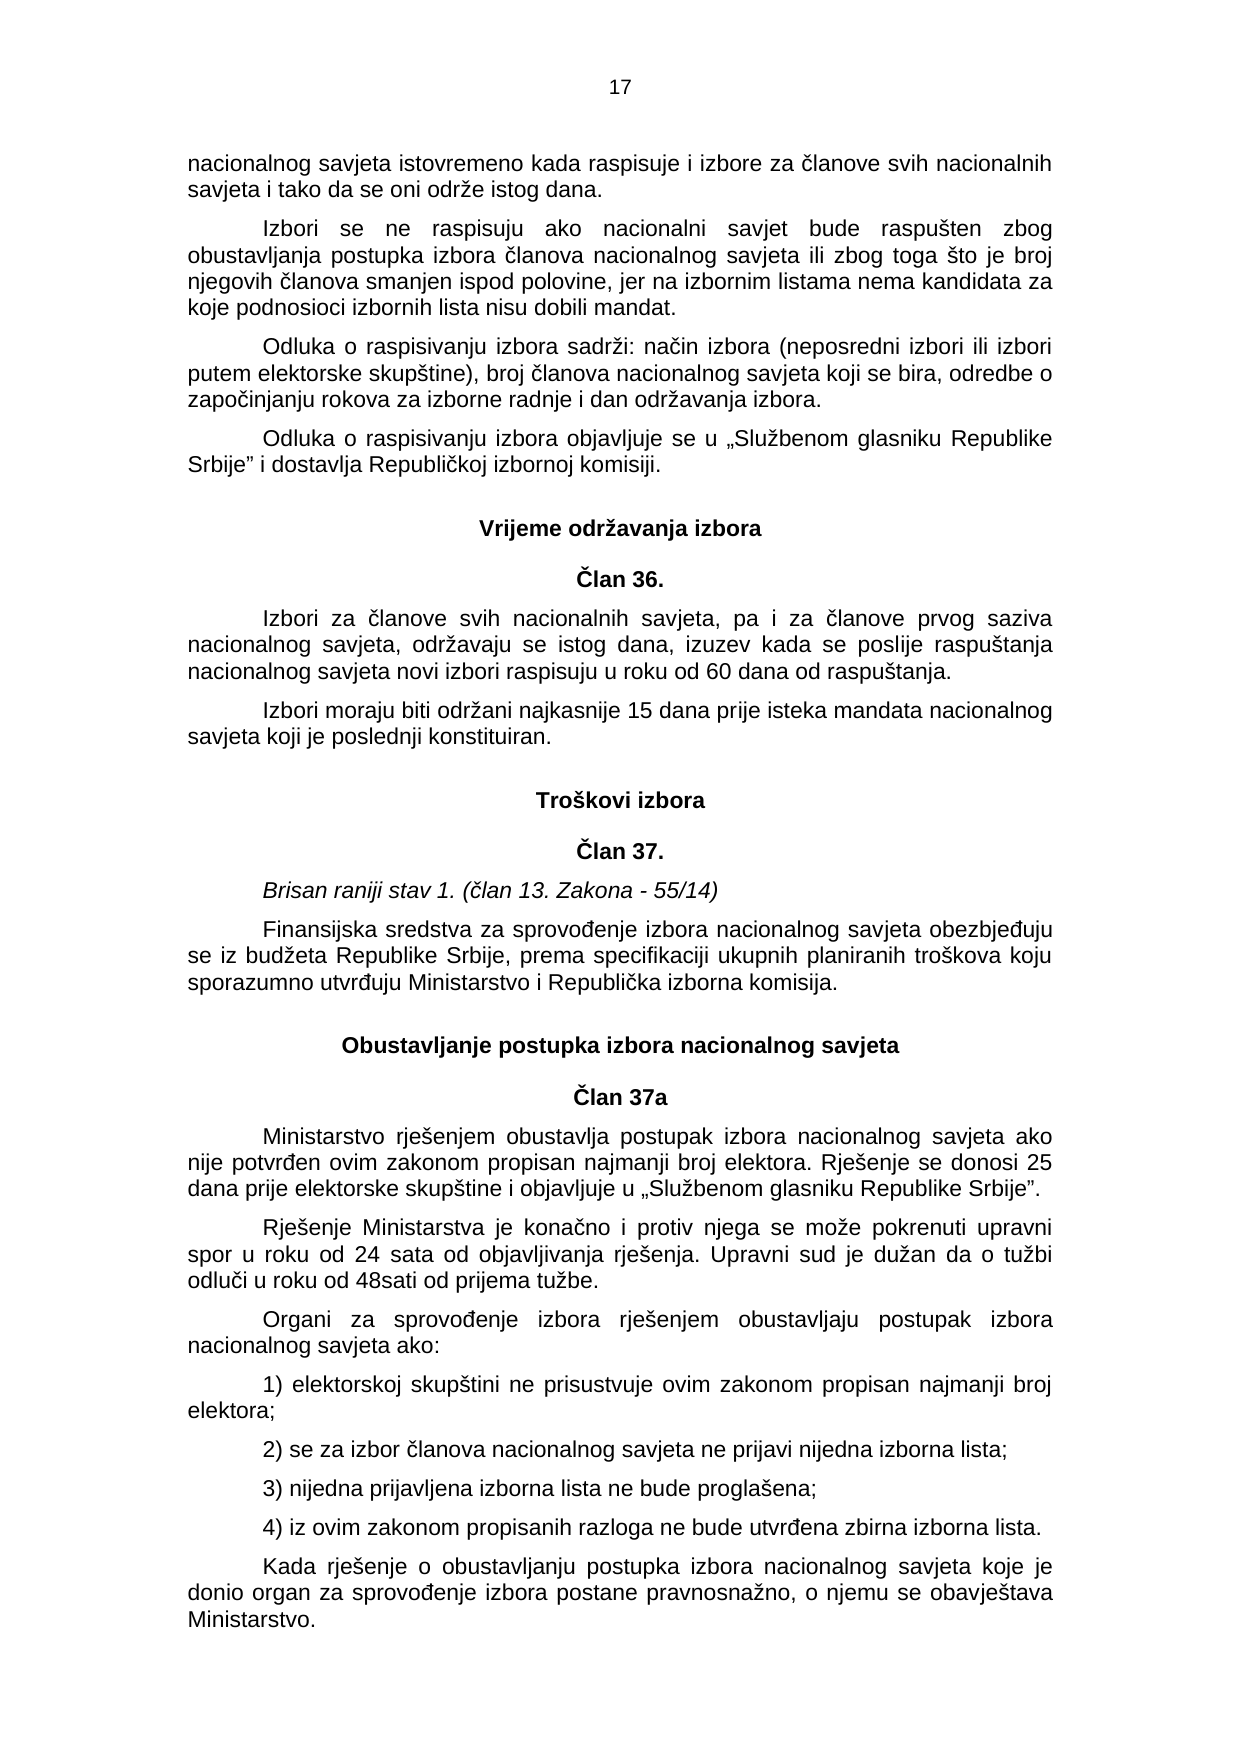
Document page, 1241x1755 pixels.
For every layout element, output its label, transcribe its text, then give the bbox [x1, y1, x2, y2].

text Troškovi izbora [262, 787, 978, 813]
text Odluka o raspisivanju izbora objavlјuje se u „Službenom glasniku Republike Srbije” i dostavlјa Republičkoj izbornoj komisiji. [187, 425, 1053, 477]
text 3) nijedna prijavlјena izborna lista ne bude proglašena; [187, 1475, 1053, 1501]
text 4) iz ovim zakonom propisanih razloga ne bude utvrđena zbirna izborna lista. [187, 1514, 1053, 1540]
text Kada rješenje o obustavlјanju postupka izbora nacionalnog savjeta koje je donio organ za sprovođenje izbora postane pravnosnažno, o njemu se obavještava Ministarstvo. [187, 1553, 1053, 1632]
text Obustavlјanje postupka izbora nacionalnog savjeta [262, 1032, 978, 1059]
text Član 36. [262, 566, 978, 593]
text nacionalnog savjeta istovremeno kada raspisuje i izbore za članove svih nacionalnih savjeta i tako da se oni održe istog dana. [187, 150, 1053, 203]
text Ministarstvo rješenjem obustavlјa postupak izbora nacionalnog savjeta ako nije potvrđen ovim zakonom propisan najmanji broj elektora. Rješenje se donosi 25 dana prije elektorske skupštine i objavlјuje u „Službenom glasniku Republike Srbije”. [187, 1123, 1053, 1202]
text 2) se za izbor članova nacionalnog savjeta ne prijavi nijedna izborna lista; [187, 1436, 1053, 1463]
text 1) elektorskoj skupštini ne prisustvuje ovim zakonom propisan najmanji broj elektora; [187, 1371, 1053, 1424]
text Brisan raniji stav 1. (član 13. Zakona - 55/14) [187, 877, 1053, 903]
text Izbori se ne raspisuju ako nacionalni savjet bude raspušten zbog obustavlјanja postupka izbora članova nacionalnog savjeta ili zbog toga što je broj njegovih članova smanjen ispod polovine, jer na izbornim listama nema kandidata za koje podnosioci izbornih lista nisu dobili mandat. [187, 215, 1053, 321]
text Član 37. [262, 838, 978, 864]
text Rješenje Ministarstva je konačno i protiv njega se može pokrenuti upravni spor u roku od 24 sata od objavlјivanja rješenja. Upravni sud je dužan da o tužbi odluči u roku od 48sati od prijema tužbe. [187, 1214, 1053, 1293]
text Vrijeme održavanja izbora [262, 515, 978, 541]
text Izbori moraju biti održani najkasnije 15 dana prije isteka mandata nacionalnog savjeta koji je poslednji konstituiran. [187, 697, 1053, 749]
text Član 37a [262, 1084, 978, 1110]
text Izbori za članove svih nacionalnih savjeta, pa i za članove prvog saziva nacionalnog savjeta, održavaju se istog dana, izuzev kada se poslije raspuštanja nacionalnog savjeta novi izbori raspisuju u roku od 60 dana od raspuštanja. [187, 605, 1053, 684]
text Finansijska sredstva za sprovođenje izbora nacionalnog savjeta obezbjeđuju se iz budžeta Republike Srbije, prema specifikaciji ukupnih planiranih troškova koju sporazumno utvrđuju Ministarstvo i Republička izborna komisija. [187, 916, 1053, 995]
text Organi za sprovođenje izbora rješenjem obustavlјaju postupak izbora nacionalnog savjeta ako: [187, 1306, 1053, 1358]
text Odluka o raspisivanju izbora sadrži: način izbora (neposredni izbori ili izbori putem elektorske skupštine), broj članova nacionalnog savjeta koji se bira, odredbe o započinjanju rokova za izborne radnje i dan održavanja izbora. [187, 333, 1053, 412]
